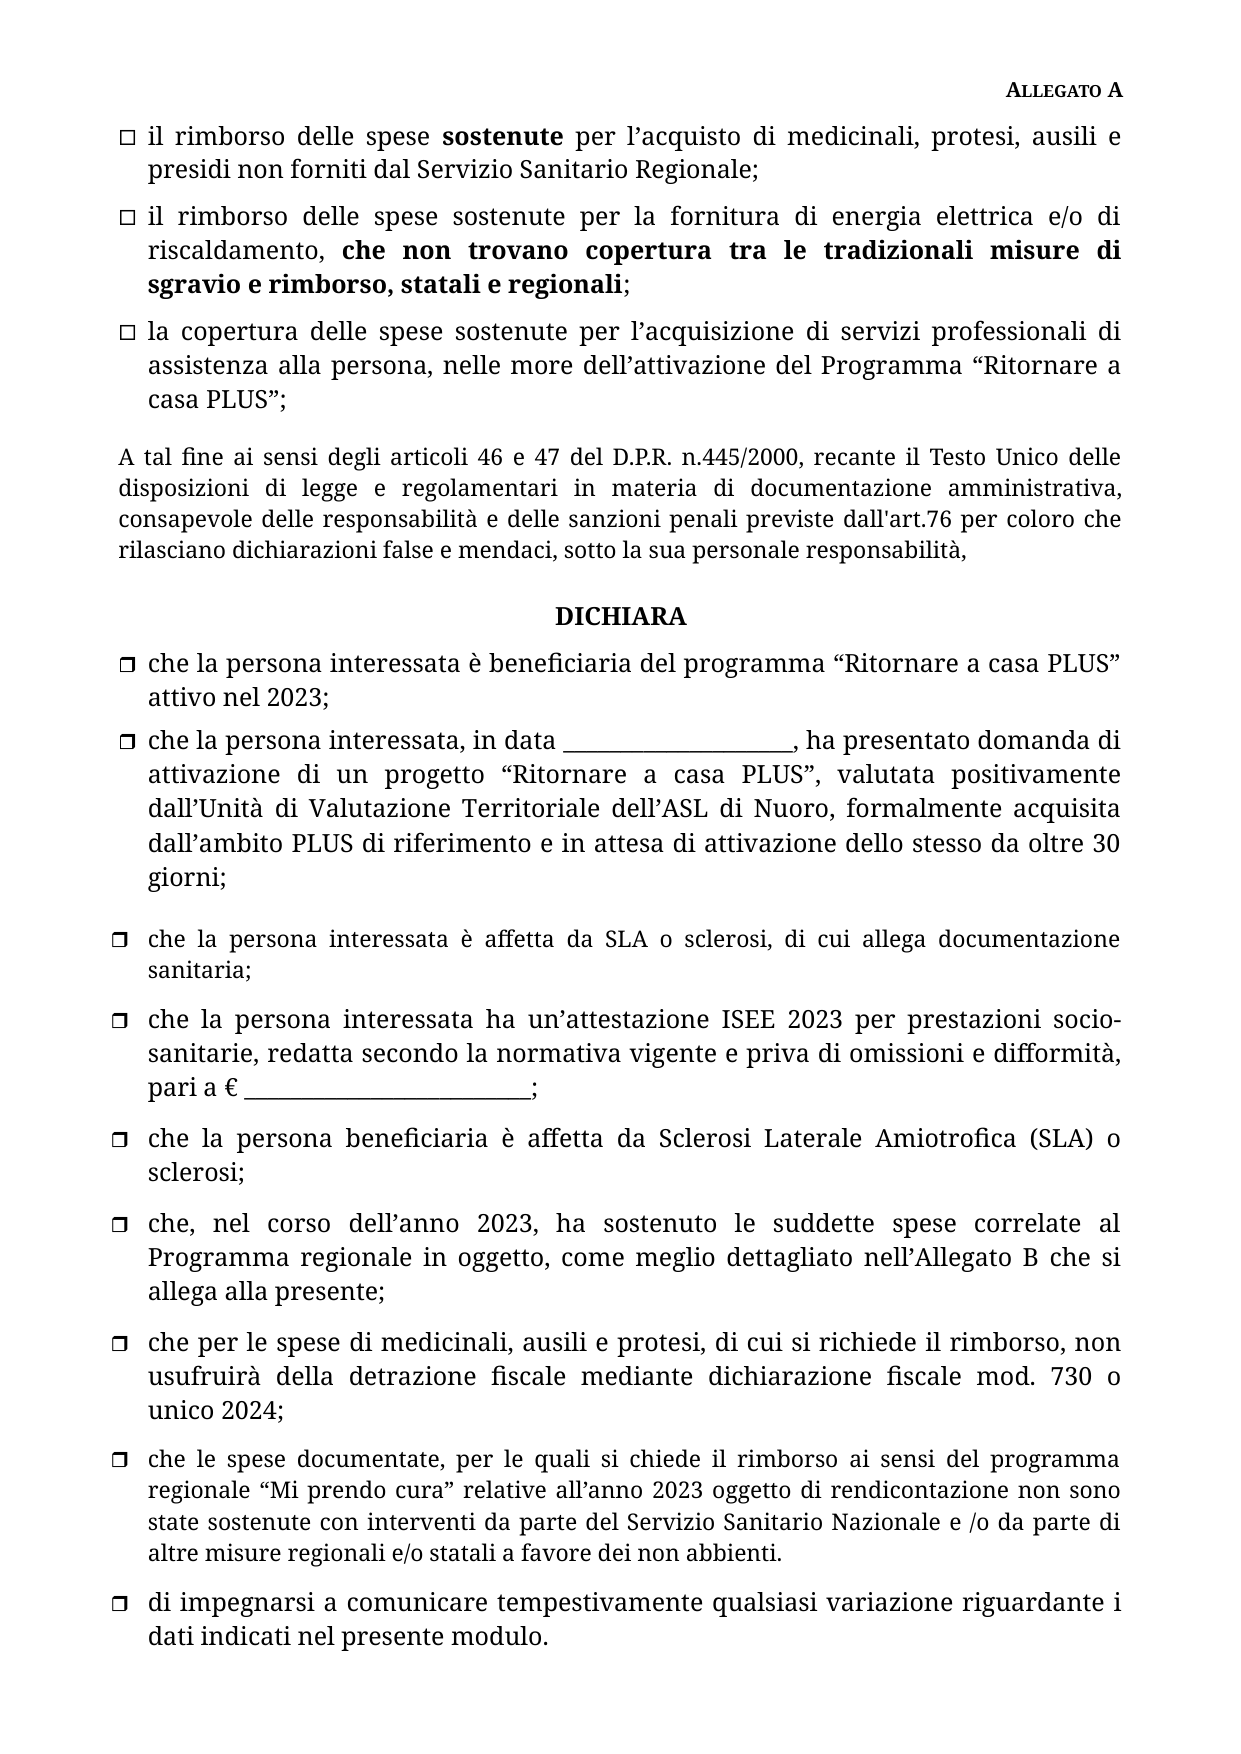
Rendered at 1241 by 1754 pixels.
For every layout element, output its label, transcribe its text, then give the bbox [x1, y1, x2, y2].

list di impegnarsi a comunicare tempestivamente qualsiasi variazione riguardante i dati indicati nel presente modulo. [110, 1585, 1122, 1653]
list la copertura delle spese sostenute per l’acquisizione di servizi professionali di assistenza alla persona, nelle more dell’attivazione del Programma “Ritornare a casa PLUS”; [118, 313, 1122, 416]
list il rimborso delle spese sostenute per l’acquisto di medicinali, protesi, ausili e presidi non forniti dal Servizio Sanitario Regionale; [118, 118, 1122, 186]
list che la persona interessata ha un’attestazione ISEE 2023 per prestazioni socio-sanitarie, redatta secondo la normativa vigente e priva di omissioni e difformità, pari a € _________________________; [110, 1002, 1122, 1104]
list che la persona interessata, in data ____________________, ha presentato domanda di attivazione di un progetto “Ritornare a casa PLUS”, valutata positivamente dall’Unità di Valutazione Territoriale dell’ASL di Nuoro, formalmente acquisita dall’ambito PLUS di riferimento e in attesa di attivazione dello stesso da oltre 30 giorni; [118, 723, 1122, 893]
list che le spese documentate, per le quali si chiede il rimborso ai sensi del programma regionale “Mi prendo cura” relative all’anno 2023 oggetto di rendicontazione non sono state sostenute con interventi da parte del Servizio Sanitario Nazionale e /o da parte di altre misure regionali e/o statali a favore dei non abbienti. [110, 1443, 1122, 1568]
text A tal fine ai sensi degli articoli 46 e 47 del D.P.R. n.445/2000, recante il Testo Unico delle disposizioni di legge e regolamentari in materia di documentazione amministrativa, consapevole delle responsabilità e delle sanzioni penali previste dall'art.76 per coloro che rilasciano dichiarazioni false e mendaci, sotto la sua personale responsabilità, [118, 441, 1123, 566]
list che la persona interessata è beneficiaria del programma “Ritornare a casa PLUS” attivo nel 2023; [118, 646, 1122, 714]
list che la persona beneficiaria è affetta da Sclerosi Laterale Amiotrofica (SLA) o sclerosi; [110, 1121, 1122, 1189]
list che, nel corso dell’anno 2023, ha sostenuto le suddette spese correlate al Programma regionale in oggetto, come meglio dettagliato nell’Allegato B che si allega alla presente; [110, 1205, 1122, 1307]
list che per le spese di medicinali, ausili e protesi, di cui si richiede il rimborso, non usufruirà della detrazione fiscale mediante dichiarazione fiscale mod. 730 o unico 2024; [110, 1324, 1122, 1426]
text DICHIARA [118, 599, 1123, 633]
list che la persona interessata è affetta da SLA o sclerosi, di cui allega documentazione sanitaria; [110, 922, 1122, 985]
list il rimborso delle spese sostenute per la fornitura di energia elettrica e/o di riscaldamento, che non trovano copertura tra le tradizionali misure di sgravio e rimborso, statali e regionali; [118, 199, 1122, 301]
